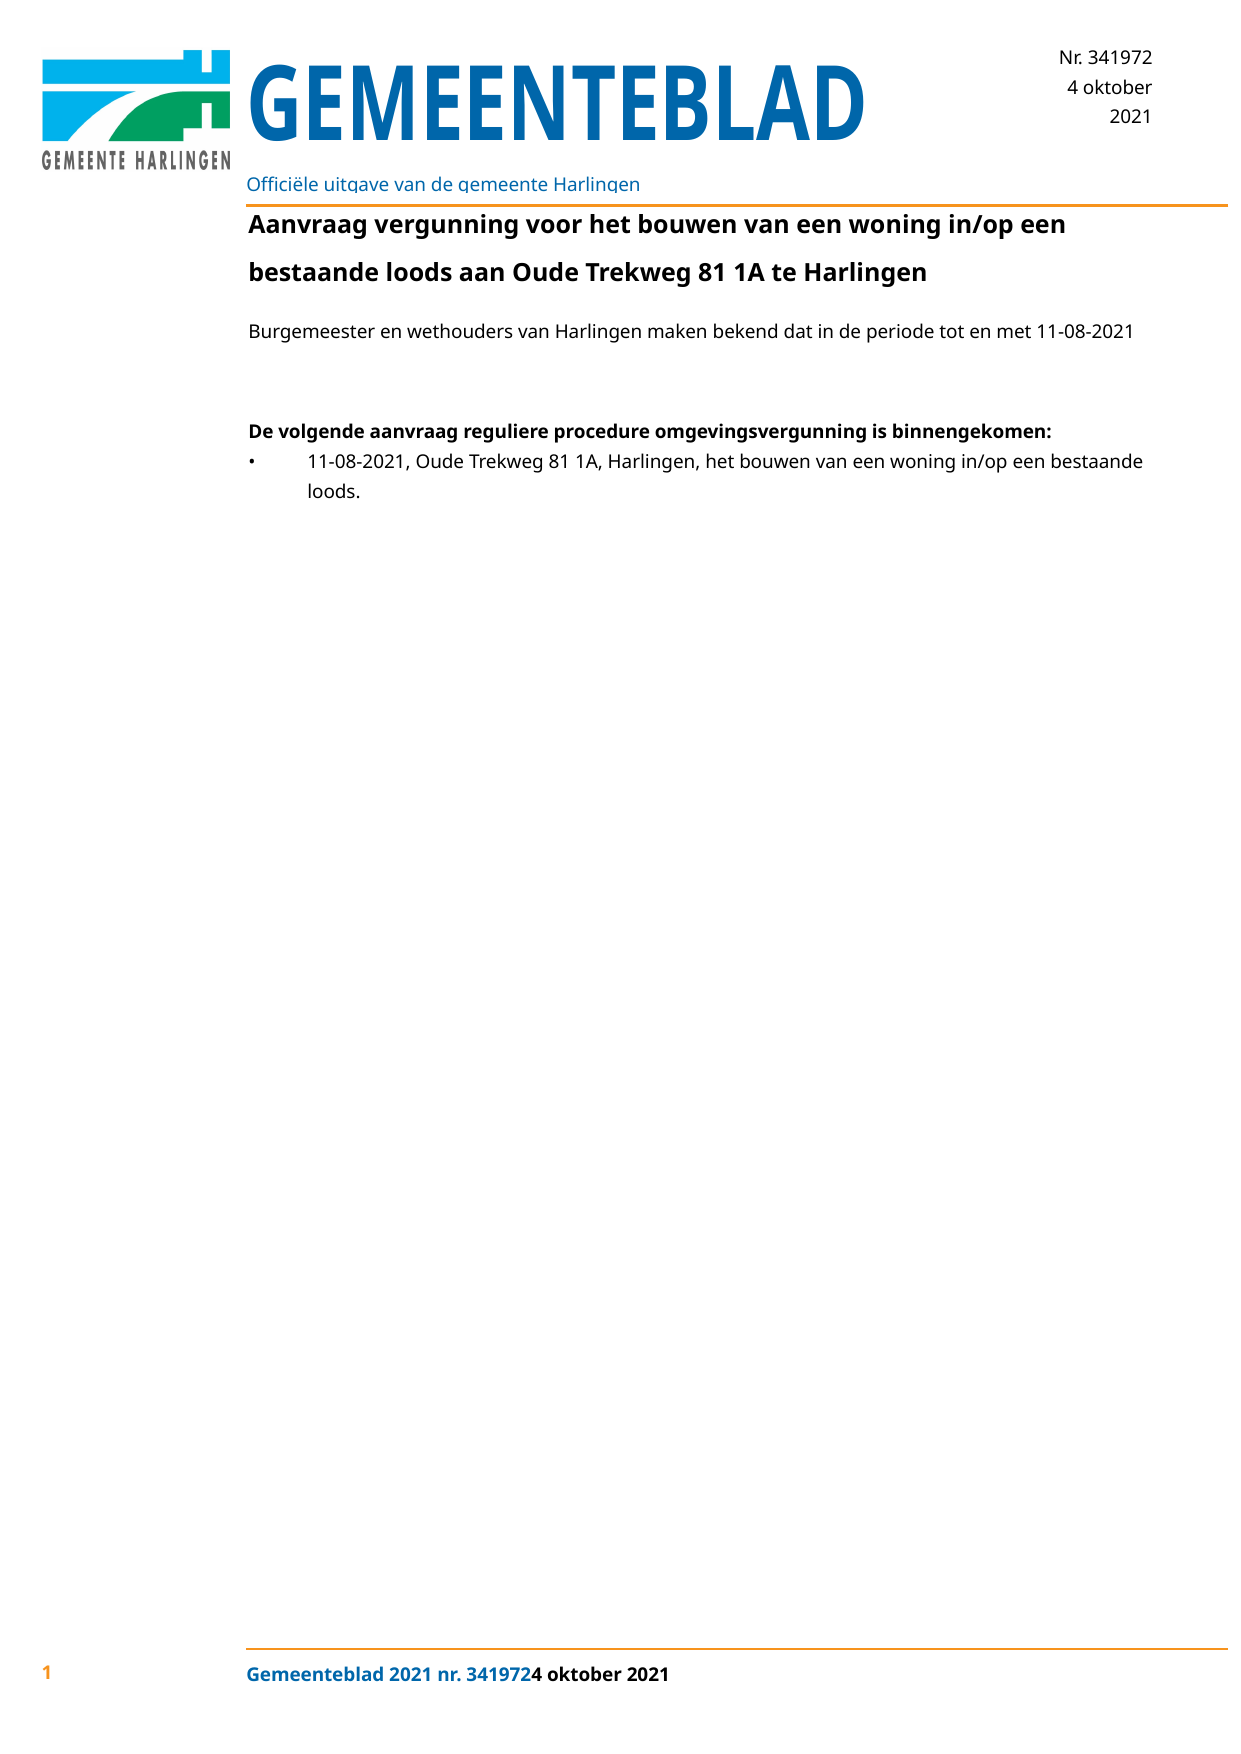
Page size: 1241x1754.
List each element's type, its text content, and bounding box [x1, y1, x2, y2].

text De volgende aanvraag reguliere procedure omgevingsvergunning is binnengekomen: [248, 419, 1152, 444]
text Burgemeester en wethouders van Harlingen maken bekend dat in de periode tot en met 11-08-2021 [248, 318, 1152, 344]
text Aanvraag vergunning voor het bouwen van een woning in/op een bestaande loods aan Oude Trekweg 81 1A te Harlingen [248, 207, 1152, 288]
picture [41, 47, 231, 172]
list 11-08-2021, Oude Trekweg 81 1A, Harlingen, het bouwen van een woning in/op een bestaande loods. [248, 448, 1152, 504]
